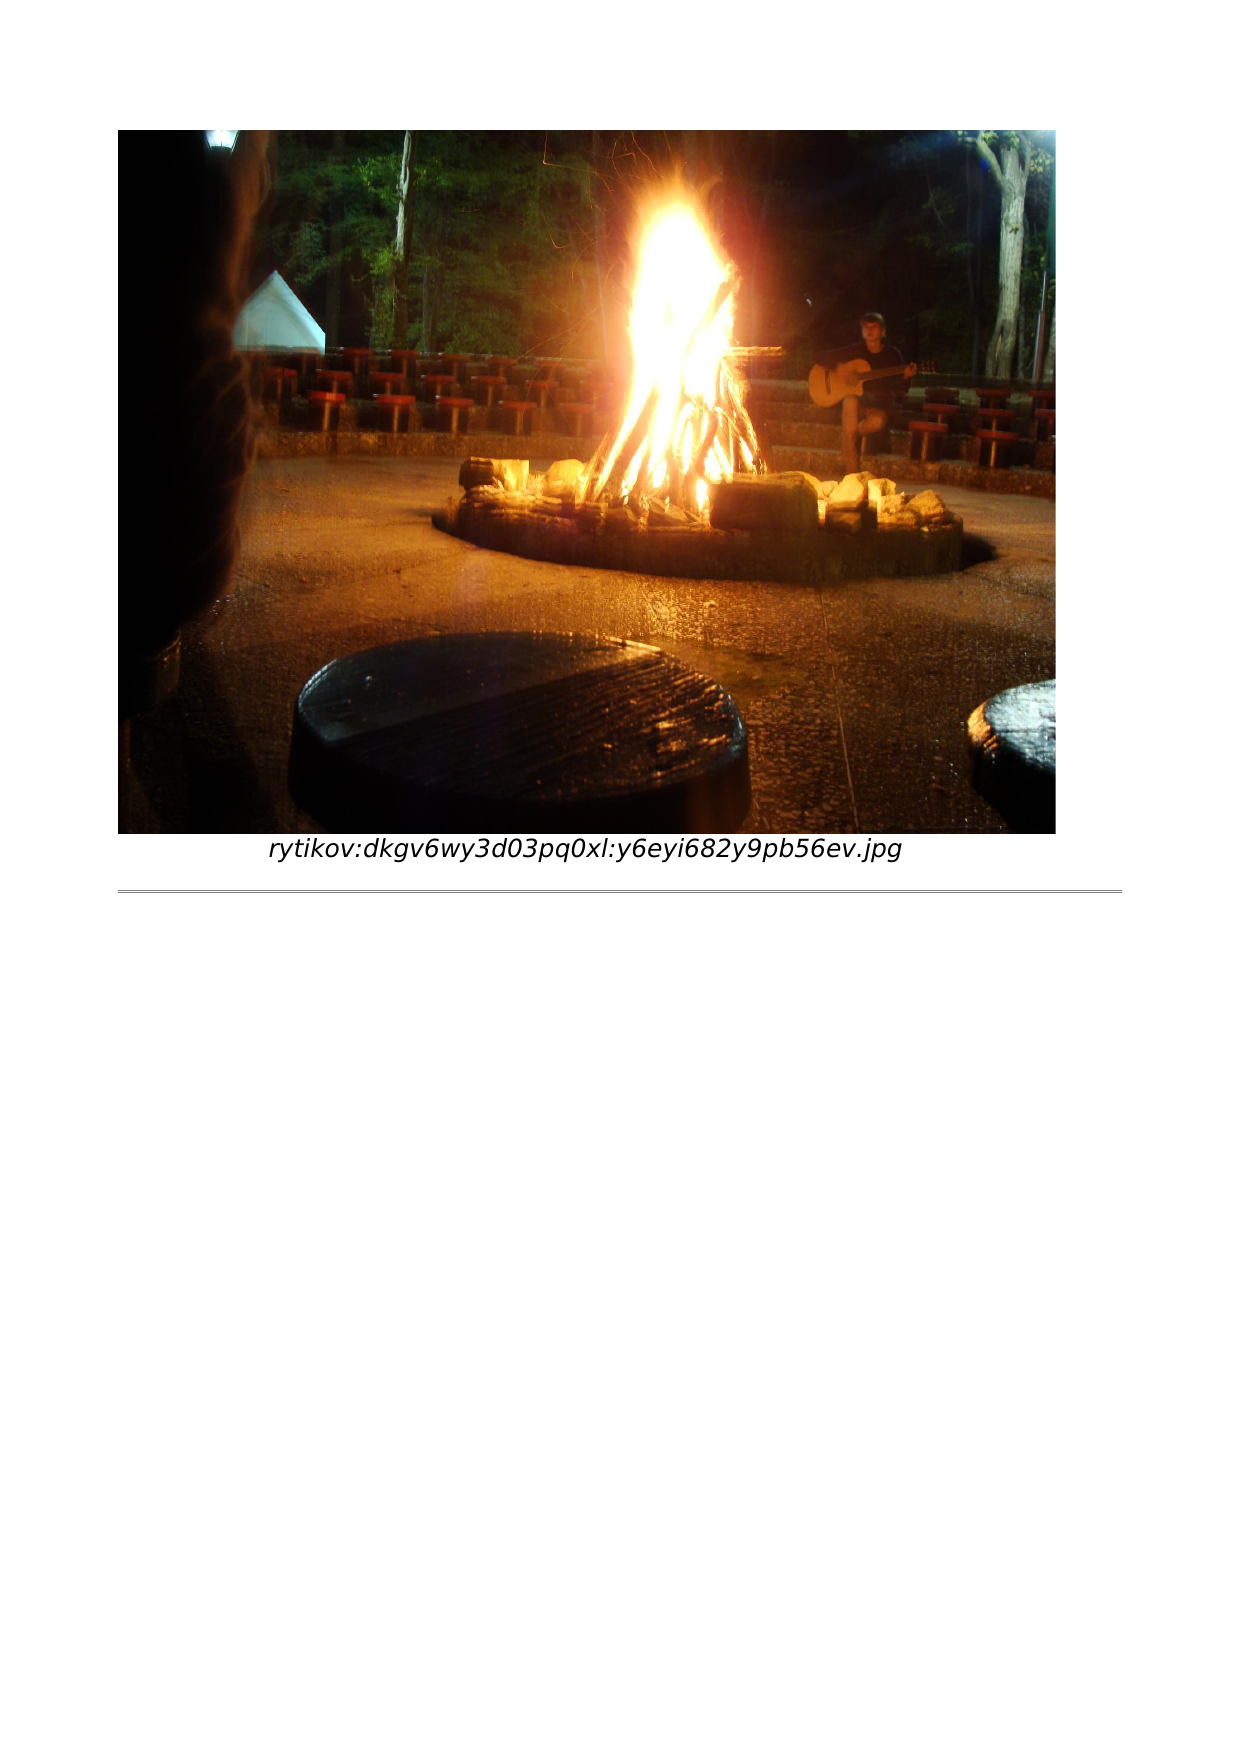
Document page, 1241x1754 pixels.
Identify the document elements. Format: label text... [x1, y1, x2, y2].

picture [118, 130, 1056, 834]
text rytikov:dkgv6wy3d03pq0xl:y6eyi682y9pb56ev.jpg [118, 834, 1056, 863]
